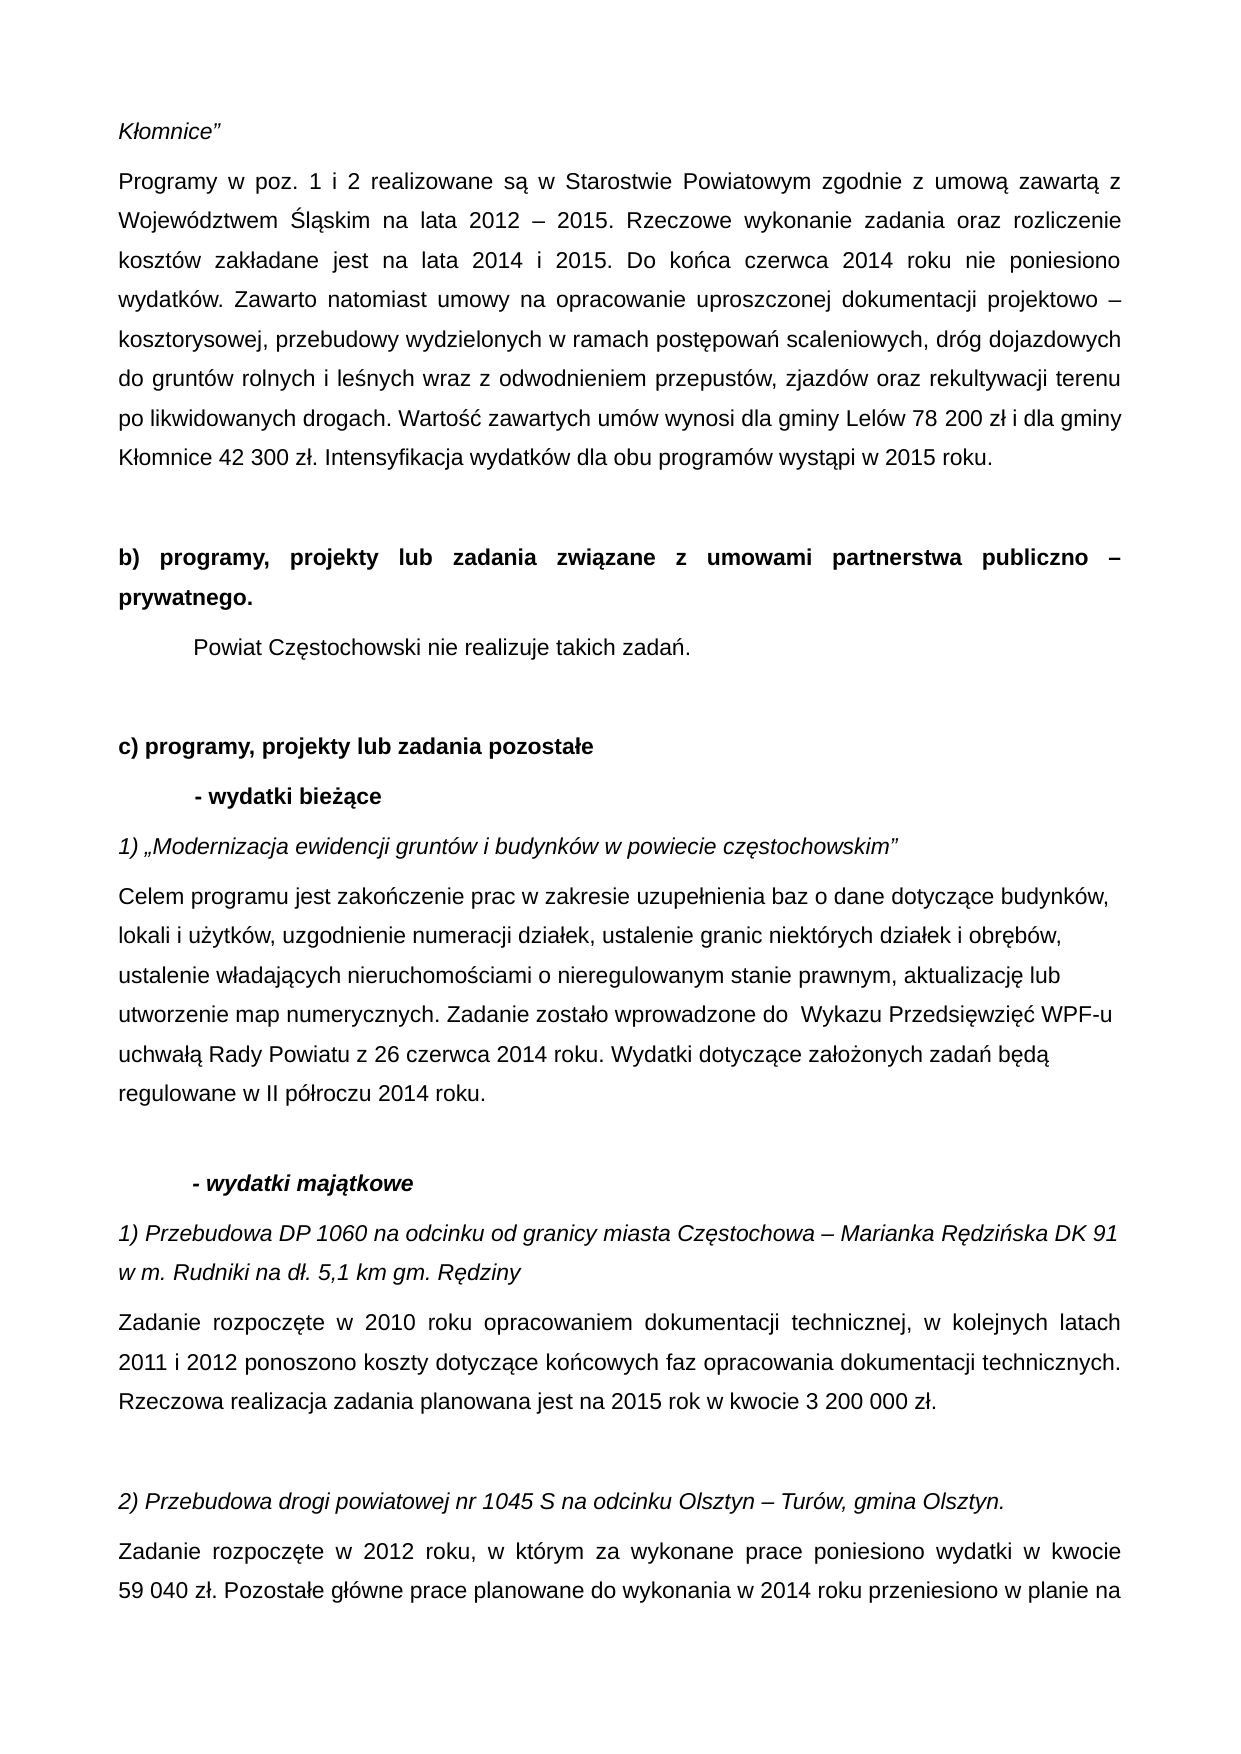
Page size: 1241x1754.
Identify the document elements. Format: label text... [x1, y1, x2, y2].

text Powiat Częstochowski nie realizuje takich zadań. [193, 633, 1122, 660]
text Kłomnice” [118, 118, 1122, 144]
text 1) Przebudowa DP 1060 na odcinku od granicy miasta Częstochowa – Marianka Rędzińska DK 91 w m. Rudniki na dł. 5,1 km gm. Rędziny [118, 1220, 1122, 1286]
text - wydatki majątkowe [118, 1170, 1122, 1196]
text Programy w poz. 1 i 2 realizowane są w Starostwie Powiatowym zgodnie z umową zawartą z Województwem Śląskim na lata 2012 – 2015. Rzeczowe wykonanie zadania oraz rozliczenie kosztów zakładane jest na lata 2014 i 2015. Do końca czerwca 2014 roku nie poniesiono wydatków. Zawarto natomiast umowy na opracowanie uproszczonej dokumentacji projektowo – kosztorysowej, przebudowy wydzielonych w ramach postępowań scaleniowych, dróg dojazdowych do gruntów rolnych i leśnych wraz z odwodnieniem przepustów, zjazdów oraz rekultywacji terenu po likwidowanych drogach. Wartość zawartych umów wynosi dla gminy Lelów 78 200 zł i dla gminy Kłomnice 42 300 zł. Intensyfikacja wydatków dla obu programów wystąpi w 2015 roku. [118, 168, 1122, 471]
text 2) Przebudowa drogi powiatowej nr 1045 S na odcinku Olsztyn – Turów, gmina Olsztyn. [118, 1488, 1122, 1514]
text Zadanie rozpoczęte w 2012 roku, w którym za wykonane prace poniesiono wydatki w kwocie 59 040 zł. Pozostałe główne prace planowane do wykonania w 2014 roku przeniesiono w planie na [118, 1538, 1122, 1603]
text Celem programu jest zakończenie prac w zakresie uzupełnienia baz o dane dotyczące budynków, lokali i użytków, uzgodnienie numeracji działek, ustalenie granic niektórych działek i obrębów, ustalenie władających nieruchomościami o nieregulowanym stanie prawnym, aktualizację lub utworzenie map numerycznych. Zadanie zostało wprowadzone do Wykazu Przedsięwzięć WPF-u uchwałą Rady Powiatu z 26 czerwca 2014 roku. Wydatki dotyczące założonych zadań będą regulowane w II półroczu 2014 roku. [118, 883, 1122, 1107]
text Zadanie rozpoczęte w 2010 roku opracowaniem dokumentacji technicznej, w kolejnych latach 2011 i 2012 ponoszono koszty dotyczące końcowych faz opracowania dokumentacji technicznych. Rzeczowa realizacja zadania planowana jest na 2015 rok w kwocie 3 200 000 zł. [118, 1309, 1122, 1414]
text b) programy, projekty lub zadania związane z umowami partnerstwa publiczno – prywatnego. [118, 544, 1122, 610]
text c) programy, projekty lub zadania pozostałe [118, 733, 1122, 760]
text - wydatki bieżące [118, 783, 1122, 809]
text 1) „Modernizacja ewidencji gruntów i budynków w powiecie częstochowskim” [118, 833, 1122, 859]
